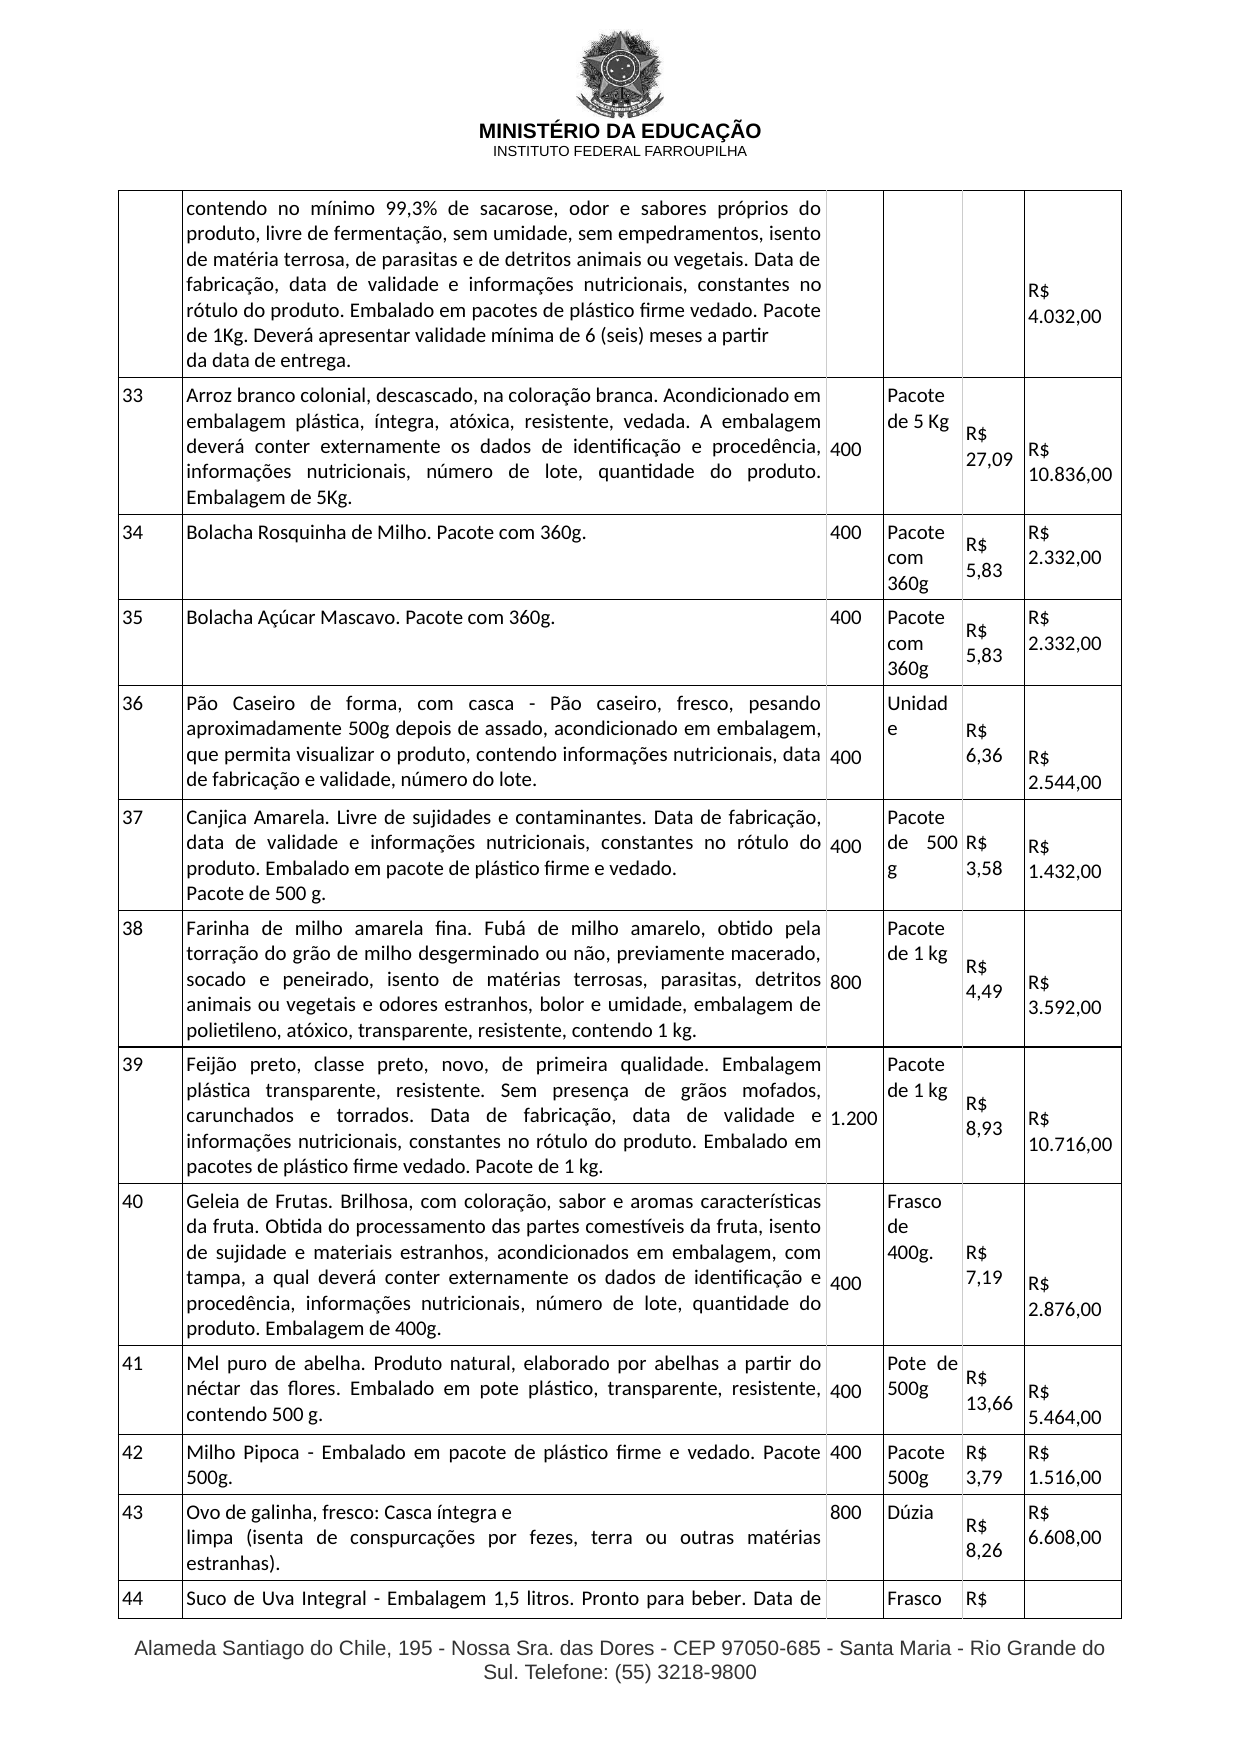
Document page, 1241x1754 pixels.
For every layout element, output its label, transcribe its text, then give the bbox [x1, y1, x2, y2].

table_cell R$ 5,83 [963, 515, 1024, 599]
table_cell 400 [827, 515, 883, 599]
table_cell R$ 8,93 [963, 1048, 1024, 1183]
table_cell R$ 3,79 [963, 1435, 1024, 1494]
table_cell 38 [119, 911, 182, 1046]
table_cell R$ [963, 1581, 1024, 1618]
table_cell R$ 5.464,00 [1025, 1346, 1121, 1434]
table_cell 36 [119, 686, 182, 799]
table_cell R$ 3.592,00 [1025, 911, 1121, 1046]
table_cell Mel puro de abelha. Produto natural, elaborado por abelhas a partir do néctar das flores. Embalado em pote plástico, transparente, resistente, contendo 500 g. [183, 1346, 826, 1434]
table_cell Pacote de 1 kg [884, 911, 962, 1046]
table_cell 800 [827, 911, 883, 1046]
table_cell Pão Caseiro de forma, com casca - Pão caseiro, fresco, pesando aproximadamente 500g depois de assado, acondicionado em embalagem, que permita visualizar o produto, contendo informações nutricionais, data de fabricação e validade, número do lote. [183, 686, 826, 799]
table_cell Bolacha Rosquinha de Milho. Pacote com 360g. [183, 515, 826, 599]
table_cell [827, 191, 883, 377]
table_cell R$ 4,49 [963, 911, 1024, 1046]
table_cell R$ 10.836,00 [1025, 378, 1121, 514]
table_cell Bolacha Açúcar Mascavo. Pacote com 360g. [183, 600, 826, 685]
table_cell Pacote de 1 kg [884, 1048, 962, 1183]
table_cell R$ 2.332,00 [1025, 600, 1121, 685]
table_cell 40 [119, 1184, 182, 1345]
table_cell Pacote com 360g [884, 600, 962, 685]
table_cell R$ 2.332,00 [1025, 515, 1121, 599]
table_cell Pacote 500g [884, 1435, 962, 1494]
table_cell Frasco [884, 1581, 962, 1618]
table_cell Pacote de 5 Kg [884, 378, 962, 514]
table_cell 400 [827, 378, 883, 514]
table_cell R$ 27,09 [963, 378, 1024, 514]
table_cell R$ 1.516,00 [1025, 1435, 1121, 1494]
table_cell 34 [119, 515, 182, 599]
table_cell [119, 191, 182, 377]
table_cell 39 [119, 1048, 182, 1183]
table_cell Pacote com 360g [884, 515, 962, 599]
table_cell 33 [119, 378, 182, 514]
table_cell 400 [827, 800, 883, 910]
table_cell 400 [827, 1184, 883, 1345]
table_cell 400 [827, 1346, 883, 1434]
table_cell R$ 2.876,00 [1025, 1184, 1121, 1345]
table_cell 1.200 [827, 1048, 883, 1183]
table_cell 44 [119, 1581, 182, 1618]
table_cell R$ 4.032,00 [1025, 191, 1121, 377]
table_cell Feijão preto, classe preto, novo, de primeira qualidade. Embalagem plástica transparente, resistente. Sem presença de grãos mofados, carunchados e torrados. Data de fabricação, data de validade e informações nutricionais, constantes no rótulo do produto. Embalado em pacotes de plástico firme vedado. Pacote de 1 kg. [183, 1048, 826, 1183]
table_cell R$ 3,58 [963, 800, 1024, 910]
table_cell 400 [827, 686, 883, 799]
table_cell Frasco de 400g. [884, 1184, 962, 1345]
table_cell Arroz branco colonial, descascado, na coloração branca. Acondicionado em embalagem plástica, íntegra, atóxica, resistente, vedada. A embalagem deverá conter externamente os dados de identificação e procedência, informações nutricionais, número de lote, quantidade do produto. Embalagem de 5Kg. [183, 378, 826, 514]
table_cell R$ 13,66 [963, 1346, 1024, 1434]
table_cell R$ 5,83 [963, 600, 1024, 685]
table_cell R$ 1.432,00 [1025, 800, 1121, 910]
table_cell contendo no mínimo 99,3% de sacarose, odor e sabores próprios do produto, livre de fermentação, sem umidade, sem empedramentos, isento de matéria terrosa, de parasitas e de detritos animais ou vegetais. Data de fabricação, data de validade e informações nutricionais, constantes no rótulo do produto. Embalado em pacotes de plástico firme vedado. Pacote de 1Kg. Deverá apresentar validade mínima de 6 (seis) meses a partir da data de entrega. [183, 191, 826, 377]
table_cell R$ 10.716,00 [1025, 1048, 1121, 1183]
table_cell R$ 6.608,00 [1025, 1495, 1121, 1579]
table_cell 43 [119, 1495, 182, 1579]
table_cell 400 [827, 600, 883, 685]
table_cell 41 [119, 1346, 182, 1434]
table_cell Pacote de 500 g [884, 800, 962, 910]
table_cell 35 [119, 600, 182, 685]
table_cell Geleia de Frutas. Brilhosa, com coloração, sabor e aromas características da fruta. Obtida do processamento das partes comestíveis da fruta, isento de sujidade e materiais estranhos, acondicionados em embalagem, com tampa, a qual deverá conter externamente os dados de identificação e procedência, informações nutricionais, número de lote, quantidade do produto. Embalagem de 400g. [183, 1184, 826, 1345]
table_cell 800 [827, 1495, 883, 1579]
table_cell Dúzia [884, 1495, 962, 1579]
table_cell Pote de 500g [884, 1346, 962, 1434]
table_cell 400 [827, 1435, 883, 1494]
table_cell [827, 1581, 883, 1618]
table_cell Farinha de milho amarela fina. Fubá de milho amarelo, obtido pela torração do grão de milho desgerminado ou não, previamente macerado, socado e peneirado, isento de matérias terrosas, parasitas, detritos animais ou vegetais e odores estranhos, bolor e umidade, embalagem de polietileno, atóxico, transparente, resistente, contendo 1 kg. [183, 911, 826, 1046]
table_cell Ovo de galinha, fresco: Casca íntegra e limpa (isenta de conspurcações por fezes, terra ou outras matérias estranhas). [183, 1495, 826, 1579]
table_cell Milho Pipoca - Embalado em pacote de plástico firme e vedado. Pacote 500g. [183, 1435, 826, 1494]
table_cell R$ 8,26 [963, 1495, 1024, 1579]
table_cell R$ 6,36 [963, 686, 1024, 799]
table_cell 42 [119, 1435, 182, 1494]
table_cell Suco de Uva Integral - Embalagem 1,5 litros. Pronto para beber. Data de [183, 1581, 826, 1618]
table_cell [963, 191, 1024, 377]
table_cell [1025, 1581, 1121, 1618]
table_cell R$ 2.544,00 [1025, 686, 1121, 799]
table_cell Unidade [884, 686, 962, 799]
table_cell [884, 191, 962, 377]
table_cell Canjica Amarela. Livre de sujidades e contaminantes. Data de fabricação, data de validade e informações nutricionais, constantes no rótulo do produto. Embalado em pacote de plástico firme e vedado. Pacote de 500 g. [183, 800, 826, 910]
table_cell 37 [119, 800, 182, 910]
table_cell R$ 7,19 [963, 1184, 1024, 1345]
